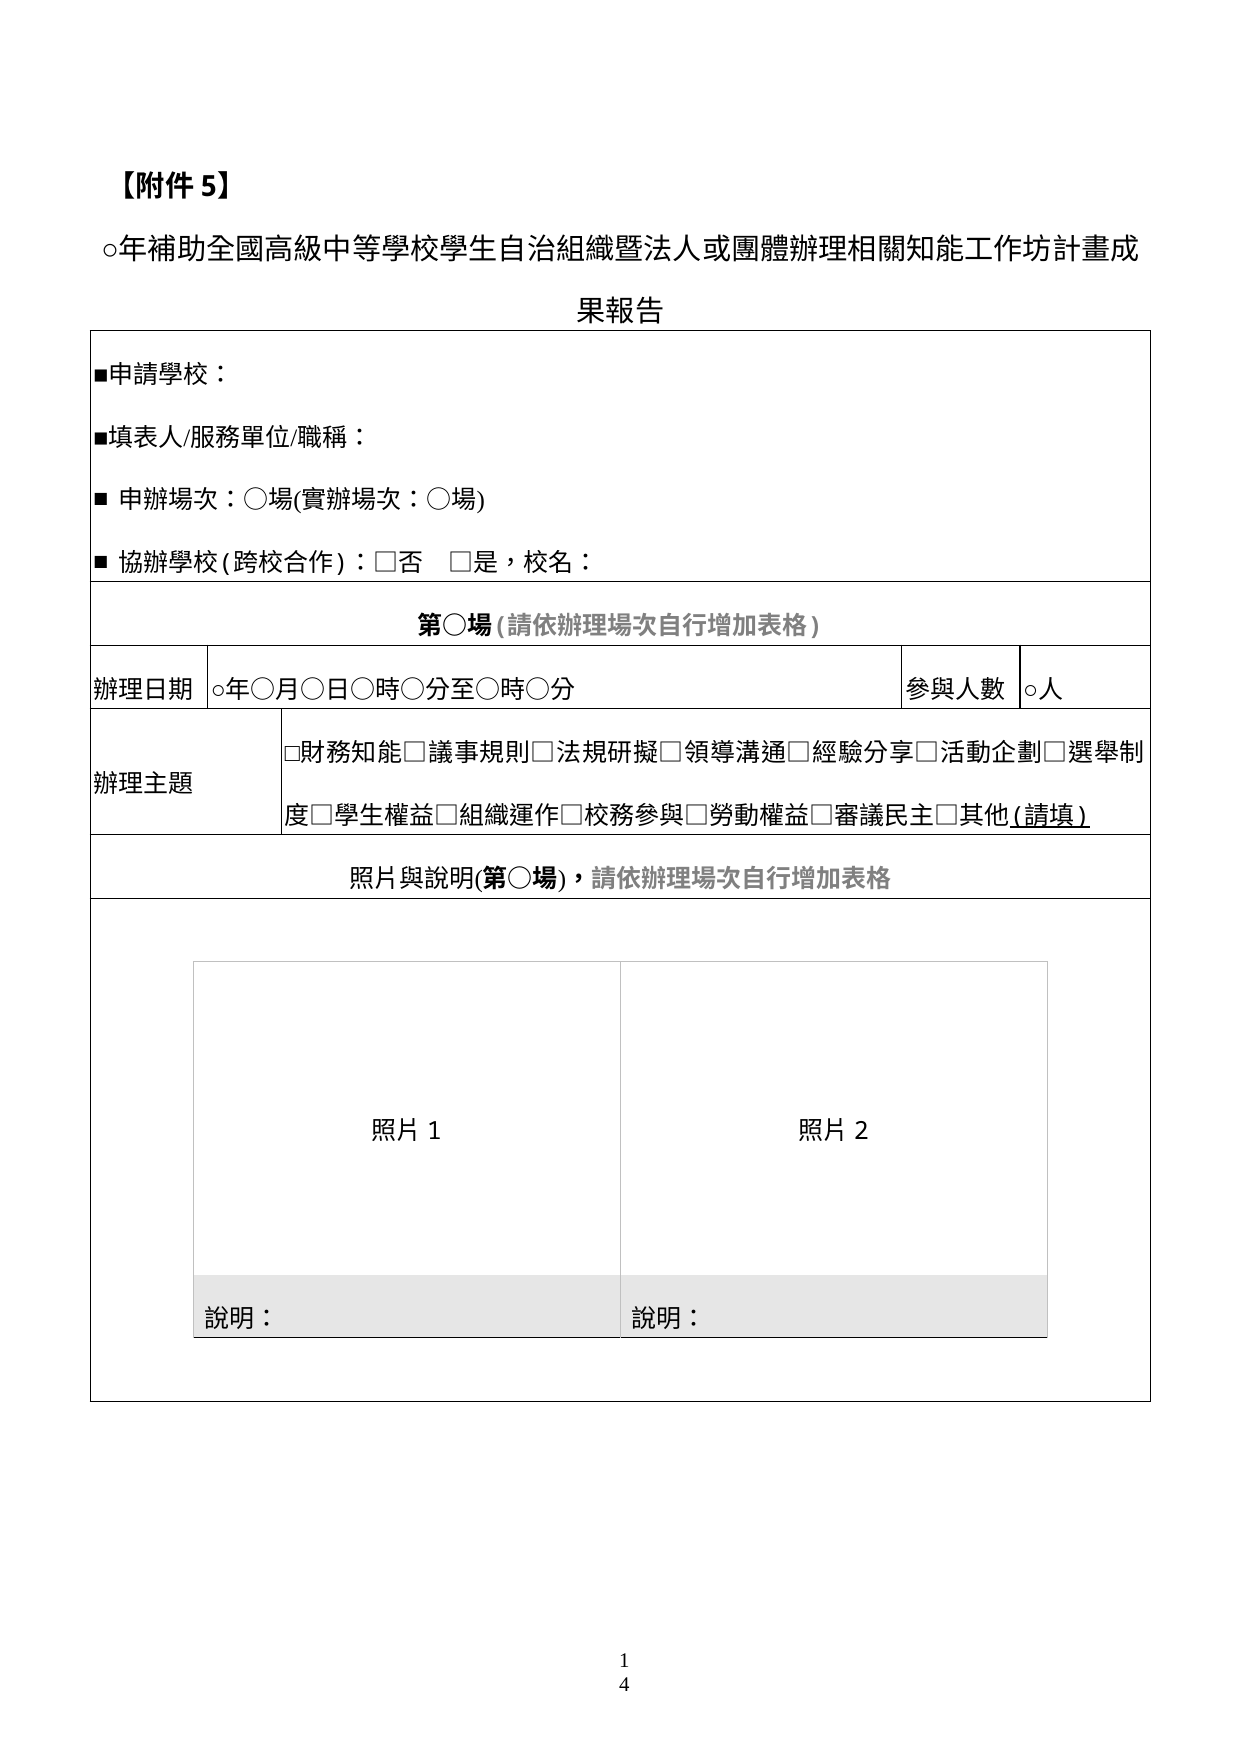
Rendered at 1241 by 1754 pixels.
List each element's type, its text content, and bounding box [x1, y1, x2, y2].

table_cell □財務知能□議事規則□法規研擬□領導溝通□經驗分享□活動企劃□選舉制度□學生權益□組織運作□校務參與□勞動權益□審議民主□其他(請填) [282, 709, 1150, 834]
text ○年補助全國高級中等學校學生自治組織暨法人或團體辦理相關知能工作坊計畫成果報告 [94, 205, 1146, 330]
table_cell 第○場(請依辦理場次自行增加表格) [91, 582, 1150, 644]
table_cell ○人 [1021, 646, 1150, 708]
table_cell 辦理日期 [91, 646, 207, 708]
table_header ■申請學校： ■填表人/服務單位/職稱： 申辦場次：○場(實辦場次：○場) 協辦學校(跨校合作)：□否 □是，校名： [91, 331, 1150, 581]
table_header 照片2 [621, 962, 1047, 1275]
table_cell 參與人數 [902, 646, 1019, 708]
table_cell ○年○月○日○時○分至○時○分 [208, 646, 901, 708]
table_cell [91, 899, 1150, 1401]
table_cell 說明： [621, 1275, 1047, 1337]
table_cell 照片與說明(第○場)，請依辦理場次自行增加表格 [91, 835, 1150, 898]
text 【附件5】 [106, 142, 1134, 205]
table_header 照片1 [194, 962, 620, 1275]
table_cell 說明： [194, 1275, 620, 1337]
table_cell 辦理主題 [91, 709, 281, 834]
